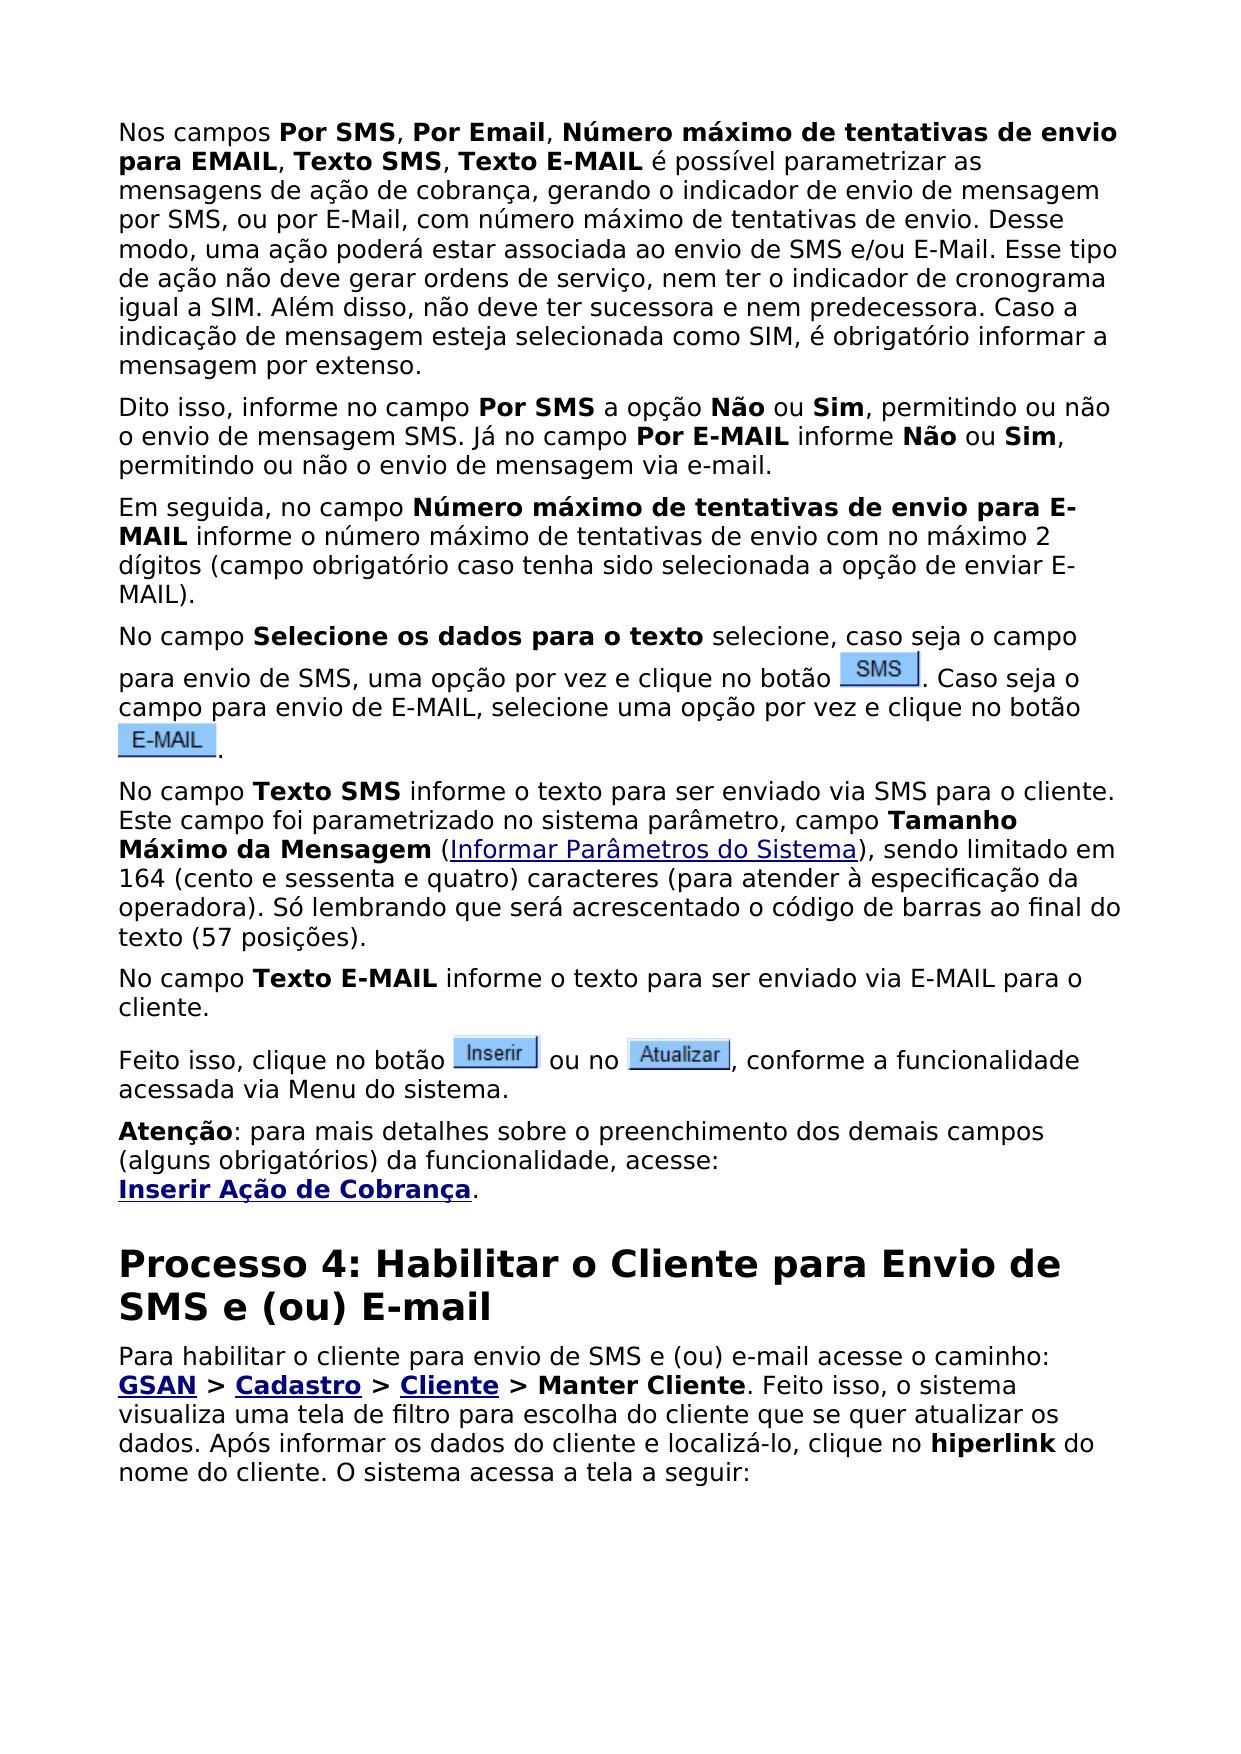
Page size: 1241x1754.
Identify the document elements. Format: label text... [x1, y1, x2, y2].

picture [118, 722, 217, 759]
text Dito isso, informe no campo Por SMS a opção Não ou Sim, permitindo ou não o envio de mensagem SMS. Já no campo Por E-MAIL informe Não ou Sim, permitindo ou não o envio de mensagem via e-mail. [118, 393, 1122, 481]
picture [453, 1035, 541, 1070]
subtitle Processo 4: Habilitar o Cliente para Envio de SMS e (ou) E-mail [118, 1242, 1122, 1329]
text Nos campos Por SMS, Por Email, Número máximo de tentativas de envio para EMAIL, Texto SMS, Texto E-MAIL é possível parametrizar as mensagens de ação de cobrança, gerando o indicador de envio de mensagem por SMS, ou por E-Mail, com número máximo de tentativas de envio. Desse modo, uma ação poderá estar associada ao envio de SMS e/ou E-Mail. Esse tipo de ação não deve gerar ordens de serviço, nem ter o indicador de cronograma igual a SIM. Além disso, não deve ter sucessora e nem predecessora. Caso a indicação de mensagem esteja selecionada como SIM, é obrigatório informar a mensagem por extenso. [118, 118, 1122, 381]
text Feito isso, clique no botão ou no , conforme a funcionalidade acessada via Menu do sistema. [118, 1035, 1122, 1105]
text No campo Selecione os dados para o texto selecione, caso seja o campo para envio de SMS, uma opção por vez e clique no botão . Caso seja o campo para envio de E-MAIL, selecione uma opção por vez e clique no botão . [118, 622, 1122, 764]
text No campo Texto SMS informe o texto para ser enviado via SMS para o cliente. Este campo foi parametrizado no sistema parâmetro, campo Tamanho Máximo da Mensagem (Informar Parâmetros do Sistema), sendo limitado em 164 (cento e sessenta e quatro) caracteres (para atender à especificação da operadora). Só lembrando que será acrescentado o código de barras ao final do texto (57 posições). [118, 777, 1122, 952]
picture [839, 651, 921, 688]
picture [627, 1038, 731, 1070]
text Atenção: para mais detalhes sobre o preenchimento dos demais campos (alguns obrigatórios) da funcionalidade, acesse: Inserir Ação de Cobrança. [118, 1117, 1122, 1205]
text Para habilitar o cliente para envio de SMS e (ou) e-mail acesse o caminho: GSAN > Cadastro > Cliente > Manter Cliente. Feito isso, o sistema visualiza uma tela de filtro para escolha do cliente que se quer atualizar os dados. Após informar os dados do cliente e localizá-lo, clique no hiperlink do nome do cliente. O sistema acessa a tela a seguir: [118, 1342, 1122, 1488]
text Em seguida, no campo Número máximo de tentativas de envio para E-MAIL informe o número máximo de tentativas de envio com no máximo 2 dígitos (campo obrigatório caso tenha sido selecionada a opção de enviar E-MAIL). [118, 493, 1122, 610]
text No campo Texto E-MAIL informe o texto para ser enviado via E-MAIL para o cliente. [118, 964, 1122, 1023]
